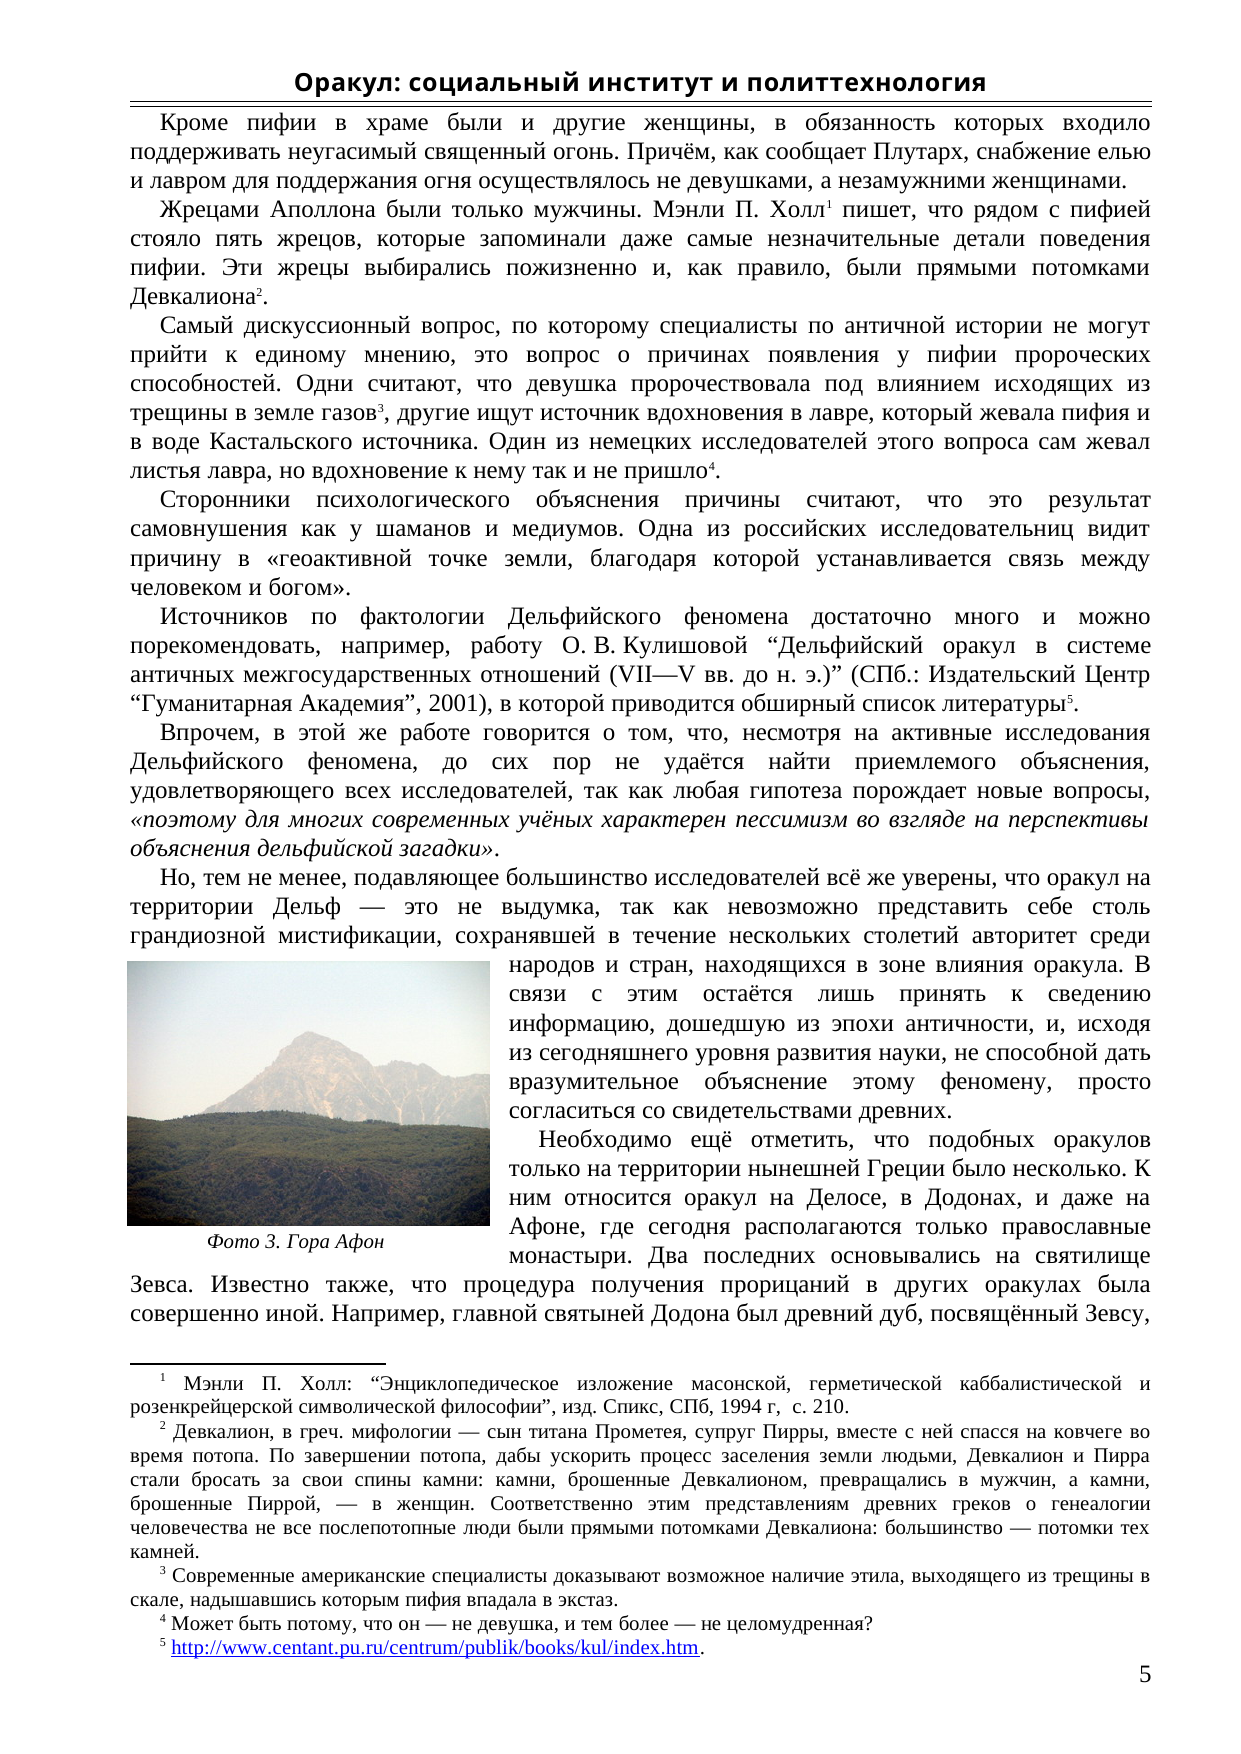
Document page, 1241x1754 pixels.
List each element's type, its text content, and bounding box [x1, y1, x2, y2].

text Жрецами Аполлона были только мужчины. Мэнли П. Холл пишет, что рядом с пифией стояло пять жрецов, которые запоминали даже самые незначительные детали поведения пифии. Эти жрецы выбирались пожизненно и, как правило, были прямыми потомками Девкалиона. [130, 194, 1152, 310]
text Современные американские специалисты доказывают возможное наличие этила, выходящего из трещины в скале, надышавшись которым пифия впадала в экстаз. [130, 1563, 1152, 1611]
text Необходимо ещё отметить, что подобных оракулов только на территории нынешней Греции было несколько. К ним относится оракул на Делосе, в Додонах, и даже на Афоне, где сегодня располагаются только православные монастыри. Два последних основывались на святилище Зевса. Известно также, что процедура получения прорицаний в других оракулах была совершенно иной. Например, главной святыней Додона был древний дуб, посвящённый Зевсу, [130, 1124, 1152, 1327]
text Источников по фактологии Дельфийского феномена достаточно много и можно порекомендовать, например, работу О. В. Кулишовой “Дельфийский оракул в системе античных межгосударственных отношений (VII—V вв. до н. э.)” (СПб.: Издательский Центр “Гуманитарная Академия”, 2001), в которой приводится обширный список литературы. [130, 601, 1152, 717]
text Но, тем не менее, подавляющее большинство исследователей всё же уверены, что оракул на территории Дельф — это не выдумка, так как невозможно представить себе столь грандиозной мистификации, сохранявшей в течение нескольких столетий авторитет среди народов и стран, находящихся в зоне влияния оракула. В связи с этим остаётся лишь принять к сведению информацию, дошедшую из эпохи античности, и, исходя из сегодняшнего уровня развития науки, не способной дать вразумительное объяснение этому феномену, просто согласиться со свидетельствами древних. [130, 862, 1152, 1124]
text Сторонники психологического объяснения причины считают, что это результат самовнушения как у шаманов и медиумов. Одна из российских исследовательниц видит причину в «геоактивной точке земли, благодаря которой устанавливается связь между человеком и богом». [130, 484, 1152, 601]
text Самый дискуссионный вопрос, по которому специалисты по античной истории не могут прийти к единому мнению, это вопрос о причинах появления у пифии пророческих способностей. Одни считают, что девушка пророчествовала под влиянием исходящих из трещины в земле газов, другие ищут источник вдохновения в лавре, который жевала пифия и в воде Кастальского источника. Один из немецких исследователей этого вопроса сам жевал листья лавра, но вдохновение к нему так и не пришло. [130, 310, 1152, 484]
text Впрочем, в этой же работе говорится о том, что, несмотря на активные исследования Дельфийского феномена, до сих пор не удаётся найти приемлемого объяснения, удовлетворяющего всех исследователей, так как любая гипотеза порождает новые вопросы, «поэтому для многих современных учёных характерен пессимизм во взгляде на перспективы объяснения дельфийской загадки». [130, 717, 1152, 862]
picture [127, 961, 490, 1226]
text Может быть потому, что он — не девушка, и тем более — не целомудренная? [130, 1611, 1152, 1635]
text Кроме пифии в храме были и другие женщины, в обязанность которых входило поддерживать неугасимый священный огонь. Причём, как сообщает Плутарх, снабжение елью и лавром для поддержания огня осуществлялось не девушками, а незамужними женщинами. [130, 107, 1152, 194]
text Девкалион, в греч. мифологии — сын титана Прометея, супруг Пирры, вместе с ней спасся на ковчеге во время потопа. По завершении потопа, дабы ускорить процесс заселения земли людьми, Девкалион и Пирра стали бросать за свои спины камни: камни, брошенные Девкалионом, превращались в мужчин, а камни, брошенные Пиррой, — в женщин. Соответственно этим представлениям древних греков о генеалогии человечества не все послепотопные люди были прямыми потомками Девкалиона: большинство — потомки тех камней. [130, 1418, 1152, 1563]
text Мэнли П. Холл: “Энциклопедическое изложение масонской, герметической каббалистической и розенкрейцерской символической философии”, изд. Спикс, СПб, 1994 г, с. 210. [130, 1370, 1152, 1418]
text http://www.centant.pu.ru/centrum/publik/books/kul/index.htm. [130, 1635, 1152, 1659]
